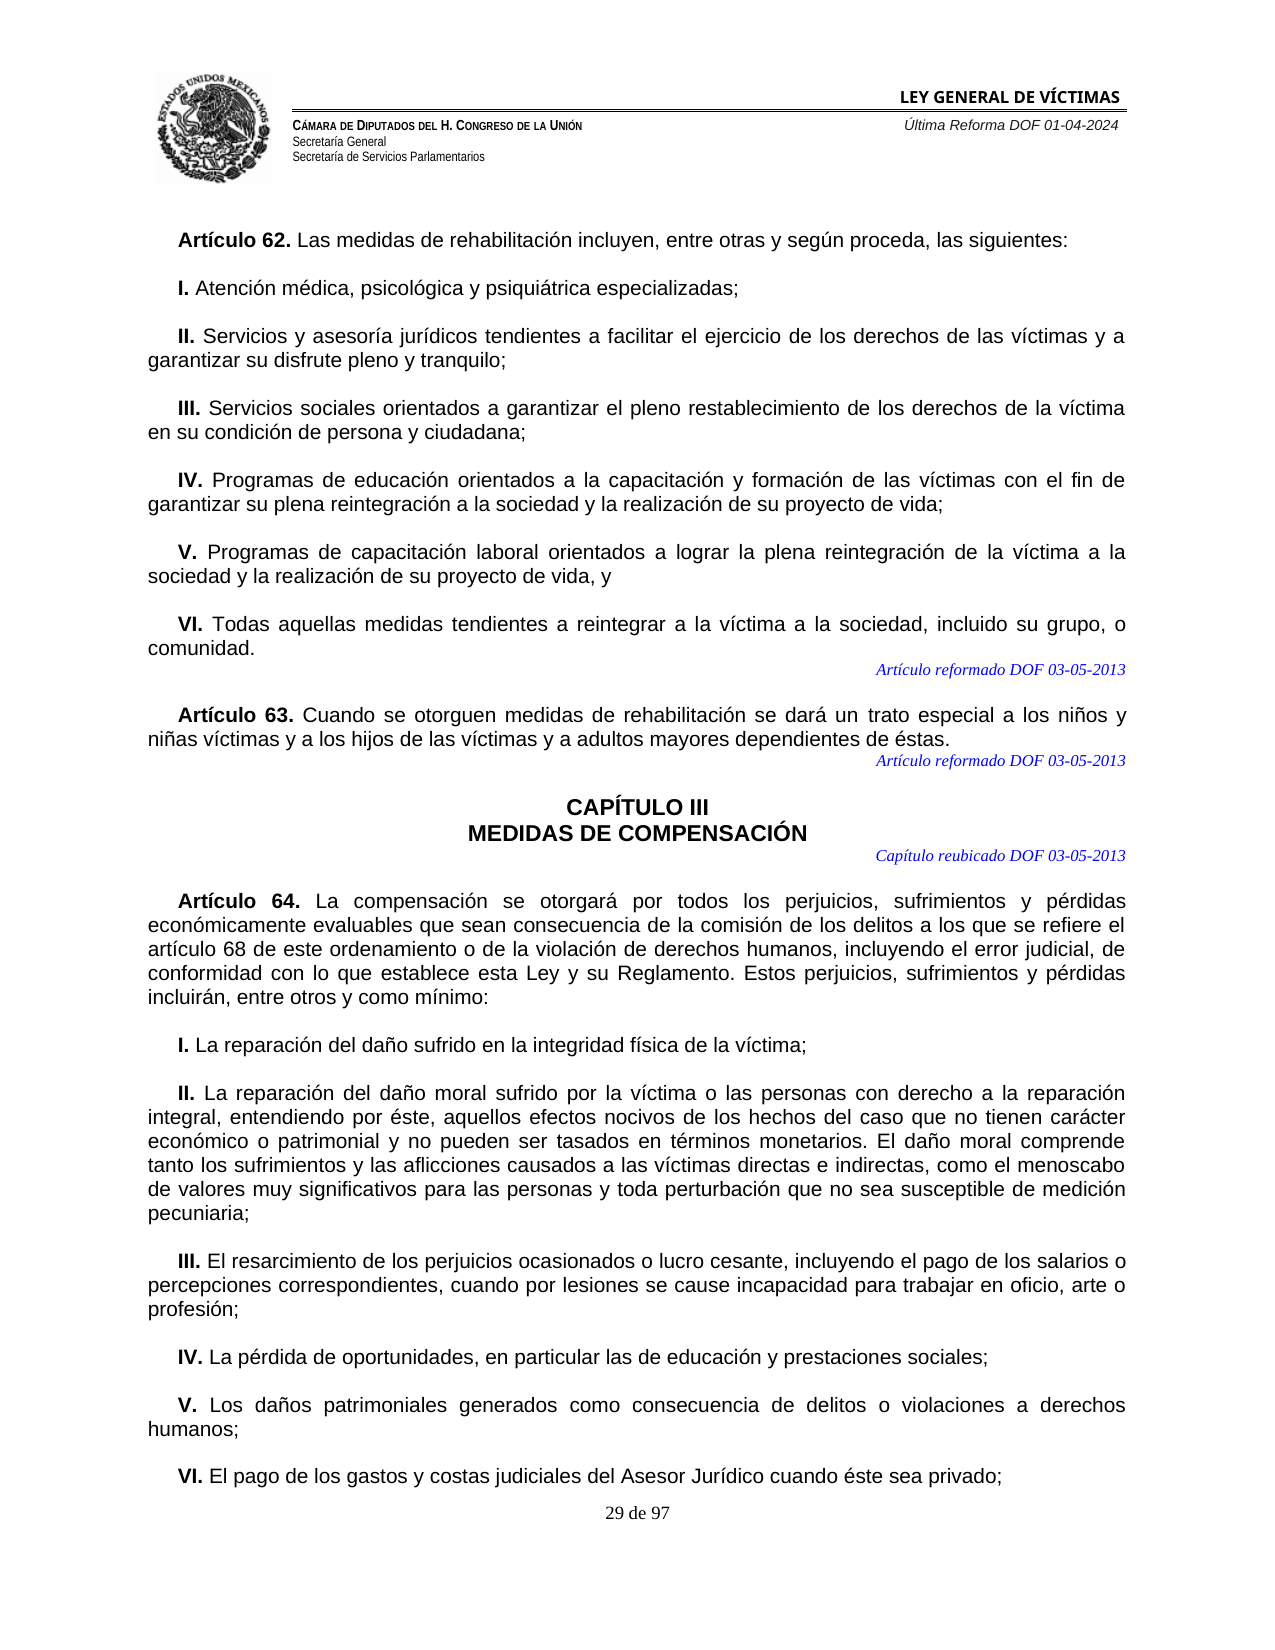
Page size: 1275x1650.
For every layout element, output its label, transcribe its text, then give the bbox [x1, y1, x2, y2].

text MEDIDAS DE COMPENSACIÓN [148, 820, 1127, 846]
text I. La reparación del daño sufrido en la integridad física de la víctima; [148, 1033, 1127, 1057]
text CAPÍTULO III [148, 793, 1127, 820]
text Artículo 64. La compensación se otorgará por todos los perjuicios, sufrimientos y pérdidas económicamente evaluables que sean consecuencia de la comisión de los delitos a los que se refiere el artículo 68 de este ordenamiento o de la violación de derechos humanos, incluyendo el error judicial, de conformidad con lo que establece esta Ley y su Reglamento. Estos perjuicios, sufrimientos y pérdidas incluirán, entre otros y como mínimo: [148, 889, 1127, 1009]
text Artículo reformado DOF 03-05-2013 [148, 750, 1127, 769]
text VI. Todas aquellas medidas tendientes a reintegrar a la víctima a la sociedad, incluido su grupo, o comunidad. [148, 611, 1127, 659]
text V. Los daños patrimoniales generados como consecuencia de delitos o violaciones a derechos humanos; [148, 1392, 1127, 1440]
text VI. El pago de los gastos y costas judiciales del Asesor Jurídico cuando éste sea privado; [148, 1464, 1127, 1488]
text V. Programas de capacitación laboral orientados a lograr la plena reintegración de la víctima a la sociedad y la realización de su proyecto de vida, y [148, 539, 1127, 587]
text II. Servicios y asesoría jurídicos tendientes a facilitar el ejercicio de los derechos de las víctimas y a garantizar su disfrute pleno y tranquilo; [148, 324, 1127, 372]
text IV. Programas de educación orientados a la capacitación y formación de las víctimas con el fin de garantizar su plena reintegración a la sociedad y la realización de su proyecto de vida; [148, 468, 1127, 516]
text Artículo 63. Cuando se otorguen medidas de rehabilitación se dará un trato especial a los niños y niñas víctimas y a los hijos de las víctimas y a adultos mayores dependientes de éstas. [148, 702, 1127, 750]
text IV. La pérdida de oportunidades, en particular las de educación y prestaciones sociales; [148, 1344, 1127, 1368]
text Artículo 62. Las medidas de rehabilitación incluyen, entre otras y según proceda, las siguientes: [148, 228, 1127, 252]
text III. El resarcimiento de los perjuicios ocasionados o lucro cesante, incluyendo el pago de los salarios o percepciones correspondientes, cuando por lesiones se cause incapacidad para trabajar en oficio, arte o profesión; [148, 1249, 1127, 1321]
text III. Servicios sociales orientados a garantizar el pleno restablecimiento de los derechos de la víctima en su condición de persona y ciudadana; [148, 396, 1127, 444]
text II. La reparación del daño moral sufrido por la víctima o las personas con derecho a la reparación integral, entendiendo por éste, aquellos efectos nocivos de los hechos del caso que no tienen carácter económico o patrimonial y no pueden ser tasados en términos monetarios. El daño moral comprende tanto los sufrimientos y las aflicciones causados a las víctimas directas e indirectas, como el menoscabo de valores muy significativos para las personas y toda perturbación que no sea susceptible de medición pecuniaria; [148, 1081, 1127, 1225]
text Artículo reformado DOF 03-05-2013 [148, 659, 1127, 678]
text I. Atención médica, psicológica y psiquiátrica especializadas; [148, 276, 1127, 300]
text Capítulo reubicado DOF 03-05-2013 [148, 846, 1127, 865]
